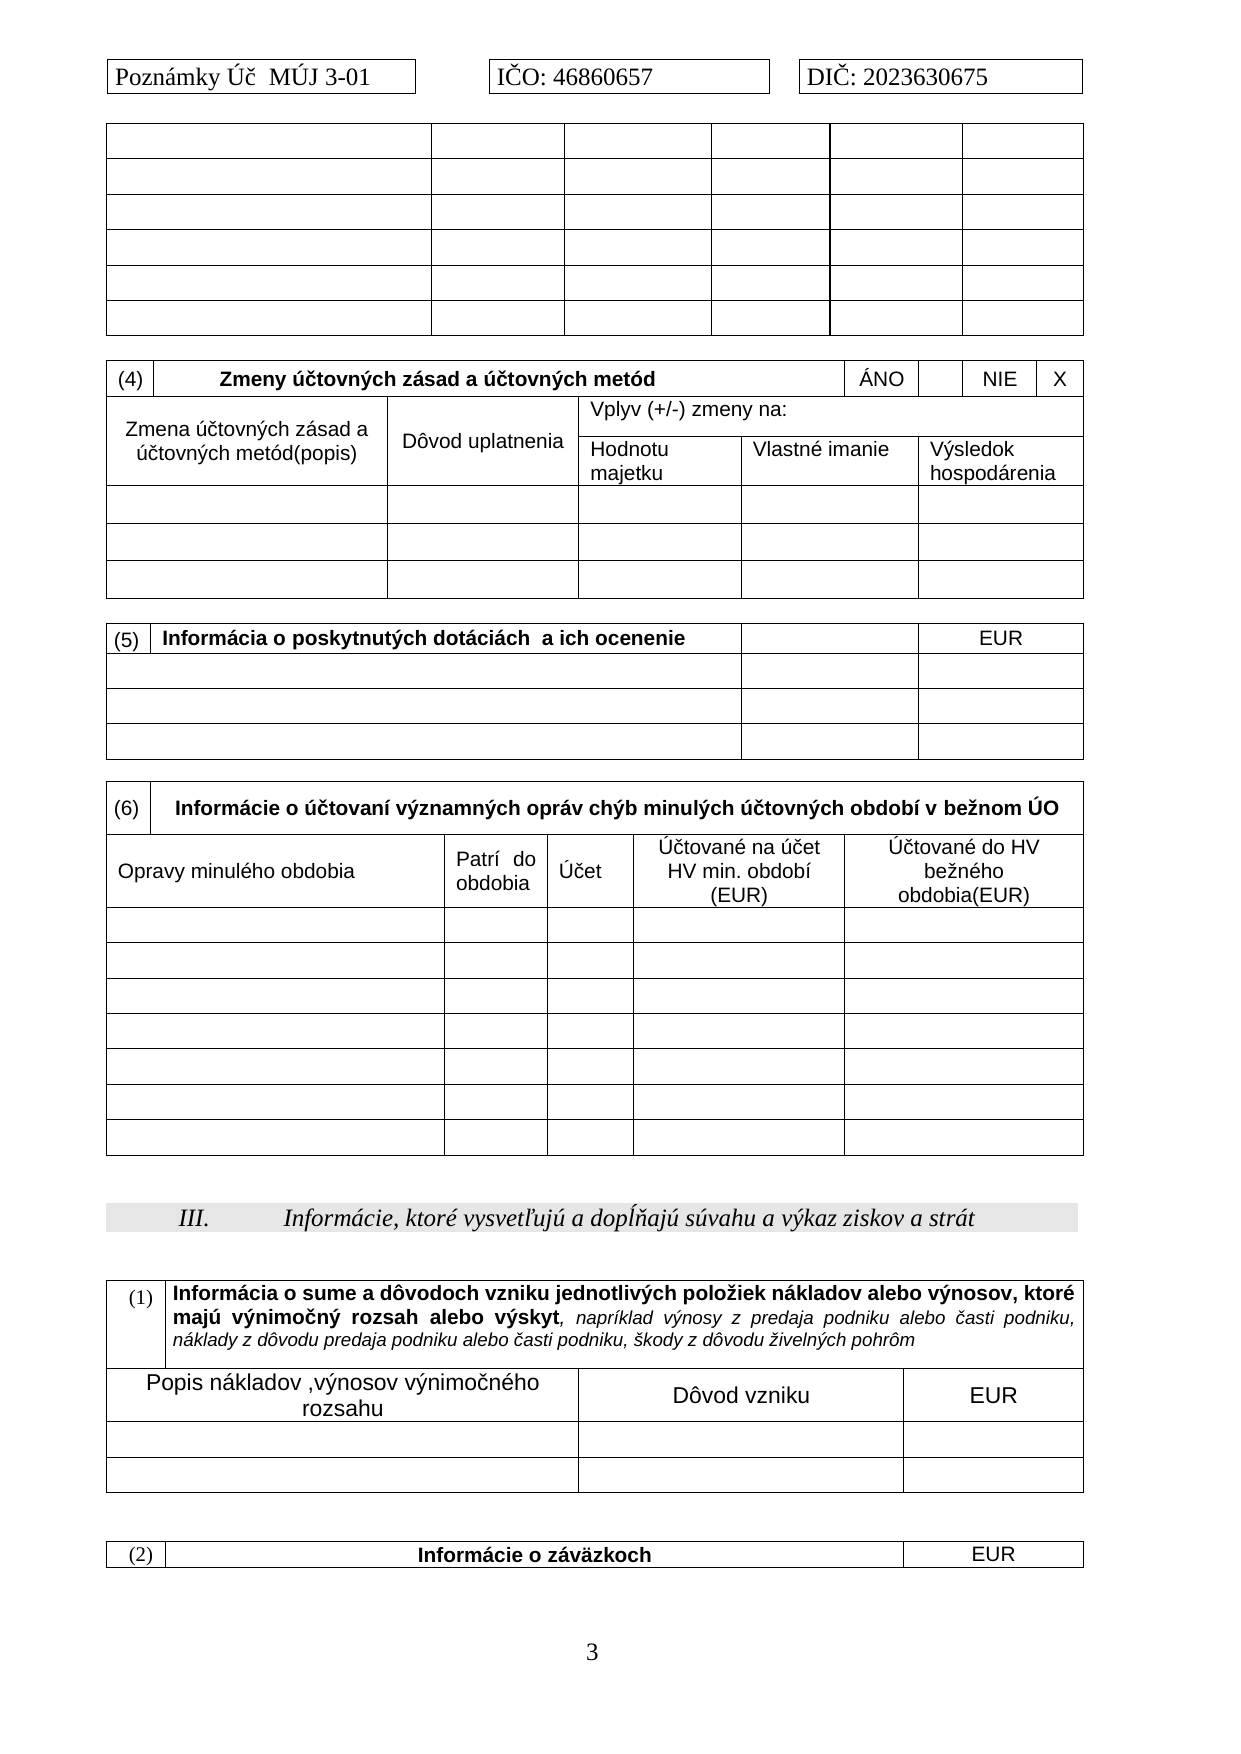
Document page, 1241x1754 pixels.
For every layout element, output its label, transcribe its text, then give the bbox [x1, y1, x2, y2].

table_cell [742, 524, 918, 560]
table_cell [107, 1014, 444, 1048]
table_cell [831, 124, 962, 158]
table_header [107, 624, 150, 652]
table_cell [579, 1422, 903, 1457]
table_cell [548, 979, 633, 1013]
table_cell [963, 124, 1083, 158]
table_cell [107, 1049, 444, 1084]
table_cell [107, 486, 387, 523]
table_cell Popis nákladov ,výnosov výnimočného rozsahu [107, 1369, 578, 1421]
table_cell [107, 943, 444, 977]
table_cell [445, 979, 547, 1013]
table_cell [565, 124, 711, 158]
table_cell Zmena účtovných zásad a účtovných metód(popis) [107, 397, 387, 485]
table_cell [831, 230, 962, 264]
table_cell [107, 266, 431, 300]
table_cell [565, 266, 711, 300]
table_cell [963, 266, 1083, 300]
table_cell [107, 124, 431, 158]
table_cell [634, 943, 844, 977]
table_cell [742, 486, 918, 523]
table_cell [432, 124, 564, 158]
table_cell [445, 908, 547, 942]
table_header ÁNO [845, 361, 918, 396]
table_cell [963, 159, 1083, 194]
table_cell Vplyv (+/-) zmeny na: [579, 397, 1083, 436]
table_cell Opravy minulého obdobia [107, 835, 444, 907]
table_cell [107, 159, 431, 194]
table_cell [107, 561, 387, 598]
table_header [107, 361, 153, 396]
table_cell [548, 908, 633, 942]
table_cell [548, 1014, 633, 1048]
table_cell [565, 301, 711, 335]
table_cell Účtované do HV bežného obdobia(EUR) [845, 835, 1083, 907]
table_cell [634, 1049, 844, 1084]
table_cell [107, 908, 444, 942]
table_cell [107, 1458, 578, 1492]
table_cell [107, 979, 444, 1013]
table_cell [712, 159, 829, 194]
table_header [919, 361, 962, 396]
table_cell [579, 1458, 903, 1492]
table_cell [904, 1458, 1083, 1492]
table_header Informácie o záväzkoch [166, 1542, 903, 1567]
table_header EUR [904, 1542, 1083, 1567]
table_cell [432, 230, 564, 264]
table_cell [845, 1085, 1083, 1119]
table_cell [445, 1120, 547, 1154]
table_cell [579, 561, 741, 598]
table_cell [831, 195, 962, 229]
table_cell [904, 1422, 1083, 1457]
table_cell [742, 724, 918, 759]
table_header Informácia o sume a dôvodoch vzniku jednotlivých položiek nákladov alebo výnosov, ktoré majú výnimočný rozsah alebo výskyt, napríklad výnosy z predaja podniku alebo časti podniku, náklady z dôvodu predaja podniku alebo časti podniku, škody z dôvodu živelných pohrôm [166, 1281, 1083, 1367]
table_cell [548, 1085, 633, 1119]
table_header NIE [963, 361, 1036, 396]
table_cell Vlastné imanie [742, 437, 918, 485]
table_cell [919, 724, 1083, 759]
table_header X [1037, 361, 1083, 396]
table_cell [845, 1014, 1083, 1048]
table_cell [742, 561, 918, 598]
table_cell Účet [548, 835, 633, 907]
table_cell [712, 124, 829, 158]
table_cell [634, 979, 844, 1013]
table_cell [845, 1120, 1083, 1154]
table_cell [831, 301, 962, 335]
table_cell [107, 689, 741, 723]
table_cell [712, 195, 829, 229]
table_cell [845, 979, 1083, 1013]
table_cell [831, 266, 962, 300]
table_cell [634, 1120, 844, 1154]
table_cell [831, 159, 962, 194]
table_cell [919, 561, 1083, 598]
table_cell Hodnotu majetku [579, 437, 741, 485]
table_header Zmeny účtovných zásad a účtovných metód [154, 361, 844, 396]
table_cell [107, 195, 431, 229]
table_cell Dôvod uplatnenia [388, 397, 578, 485]
table_header [742, 624, 918, 652]
table_cell [742, 689, 918, 723]
table_header Informácia o poskytnutých dotáciách a ich ocenenie [151, 624, 741, 652]
table_cell [432, 195, 564, 229]
table_cell [548, 1049, 633, 1084]
table_cell [107, 724, 741, 759]
table_cell [445, 943, 547, 977]
table_cell [634, 908, 844, 942]
table_cell [742, 654, 918, 688]
table_cell [845, 1049, 1083, 1084]
table_cell [712, 266, 829, 300]
table_cell [388, 524, 578, 560]
table_cell [432, 301, 564, 335]
table_cell [107, 654, 741, 688]
table_cell [445, 1049, 547, 1084]
table_header [107, 782, 150, 834]
table_header [107, 1281, 165, 1367]
table_header [107, 1542, 165, 1567]
table_cell [432, 159, 564, 194]
table_cell [107, 1085, 444, 1119]
table_cell [107, 301, 431, 335]
table_cell [388, 486, 578, 523]
table_cell [579, 486, 741, 523]
table_cell [963, 195, 1083, 229]
table_cell [565, 230, 711, 264]
table_cell [565, 195, 711, 229]
table_cell [712, 230, 829, 264]
table_cell [107, 1120, 444, 1154]
table_cell [634, 1014, 844, 1048]
table_cell [565, 159, 711, 194]
table_cell [432, 266, 564, 300]
table_cell [445, 1085, 547, 1119]
table_cell [919, 486, 1083, 523]
table_cell [107, 524, 387, 560]
table_cell [919, 654, 1083, 688]
table_header Informácie o účtovaní významných opráv chýb minulých účtovných období v bežnom ÚO [151, 782, 1083, 834]
table_cell [579, 524, 741, 560]
table_cell Dôvod vzniku [579, 1369, 903, 1421]
table_cell [107, 230, 431, 264]
table_cell Účtované na účet HV min. období (EUR) [634, 835, 844, 907]
table_cell [548, 1120, 633, 1154]
table_cell EUR [904, 1369, 1083, 1421]
table_cell [919, 689, 1083, 723]
table_cell [963, 301, 1083, 335]
table_cell Výsledok hospodárenia [919, 437, 1083, 485]
table_header EUR [919, 624, 1083, 652]
table_cell [107, 1422, 578, 1457]
list Informácie, ktoré vysvetľujú a dopĺňajú súvahu a výkaz ziskov a strát [106, 1203, 1078, 1232]
table_cell [548, 943, 633, 977]
table_cell [845, 943, 1083, 977]
table_cell [634, 1085, 844, 1119]
table_cell [445, 1014, 547, 1048]
table_cell Patrí do obdobia [445, 835, 547, 907]
table_cell [388, 561, 578, 598]
table_cell [712, 301, 829, 335]
table_cell [845, 908, 1083, 942]
table_cell [963, 230, 1083, 264]
table_cell [919, 524, 1083, 560]
